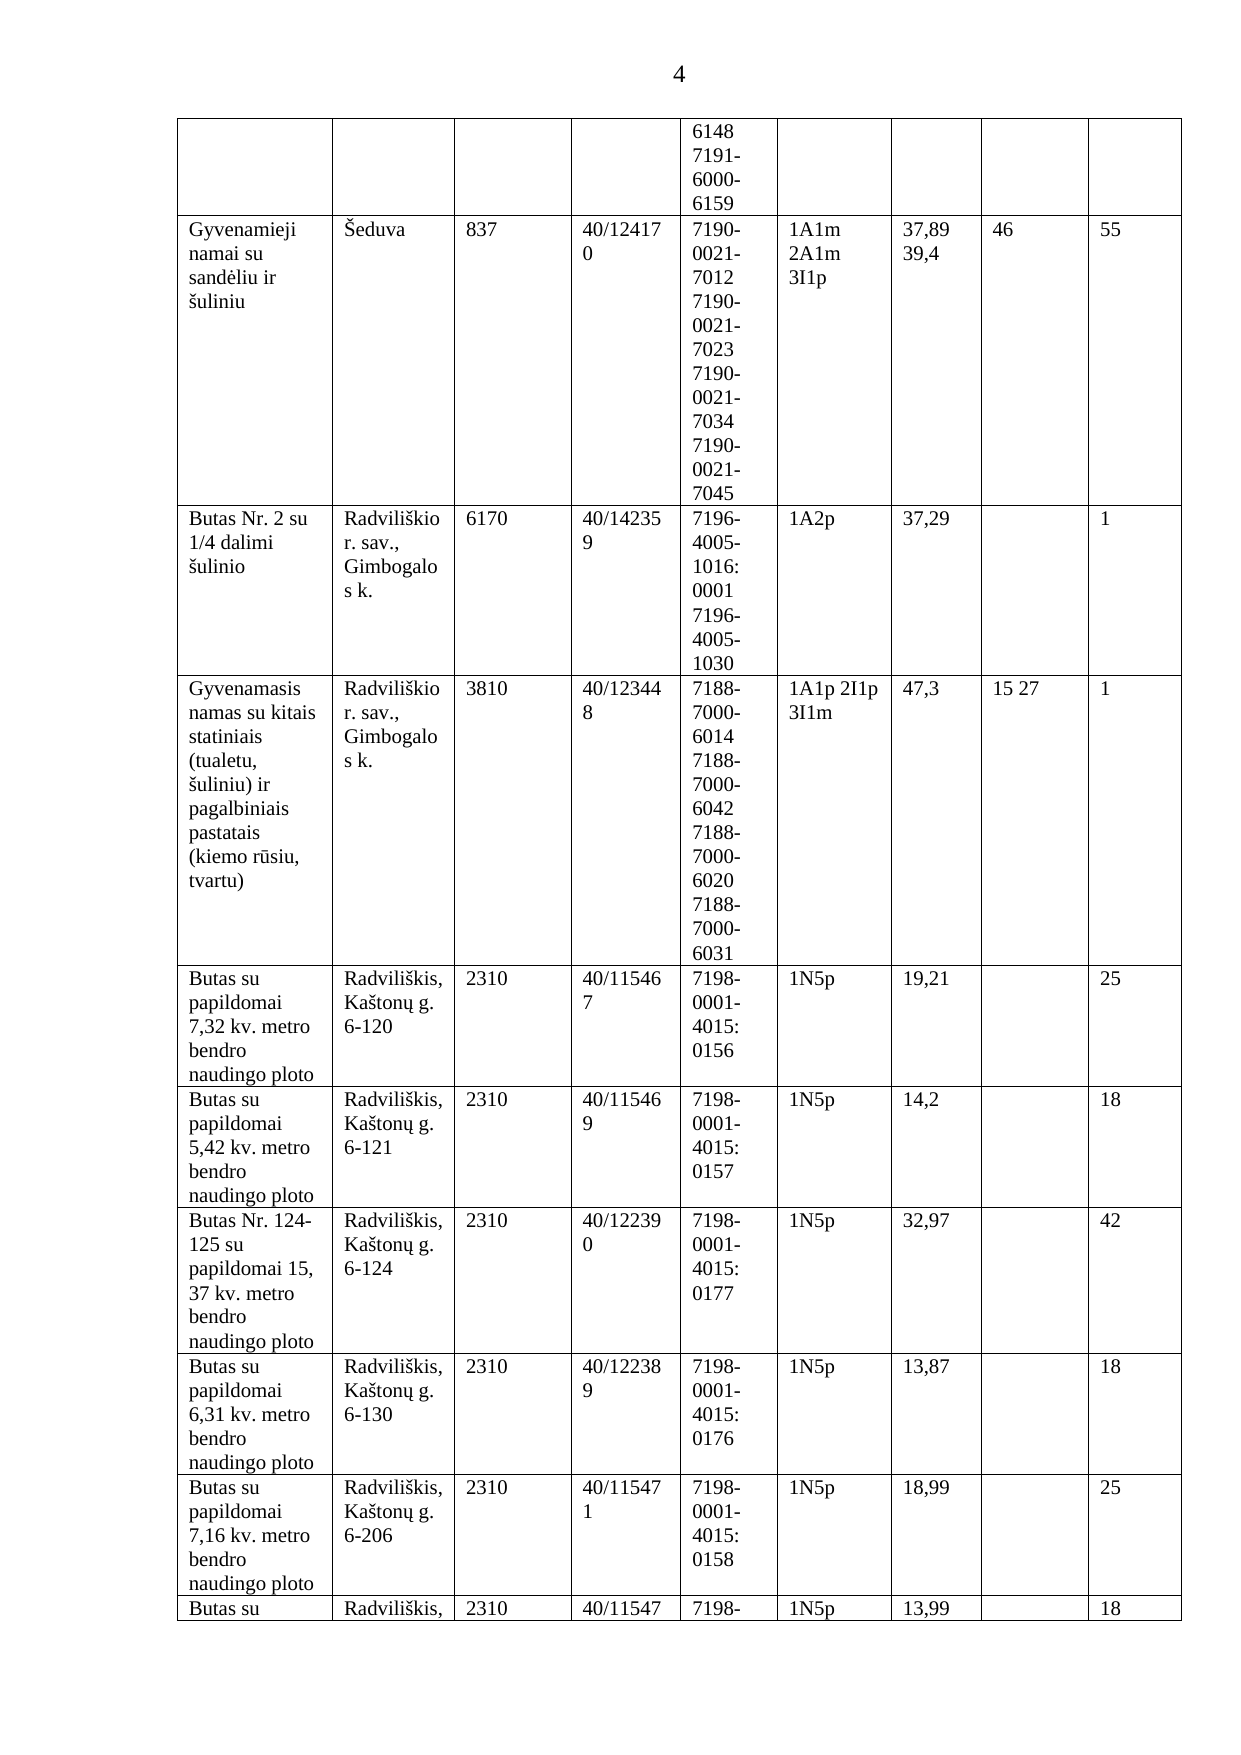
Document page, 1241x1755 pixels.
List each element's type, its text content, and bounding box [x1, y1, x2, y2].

table_cell Butas su [178, 1596, 332, 1620]
table_cell 25 [1089, 1475, 1181, 1595]
table_cell Radviliškis, Kaštonų g. 6-120 [333, 966, 454, 1086]
table_cell Radviliškis, Kaštonų g. 6-206 [333, 1475, 454, 1595]
table_cell 18,99 [892, 1475, 981, 1595]
table_cell 47,3 [892, 676, 981, 964]
table_cell 1 [1089, 676, 1181, 964]
table_cell [982, 1475, 1088, 1595]
table_cell 7188-7000-6014 7188-7000-6042 7188-7000-6020 7188-7000-6031 [681, 676, 777, 964]
table_cell 1N5p [778, 966, 891, 1086]
table_cell Butas Nr. 2 su 1/4 dalimi šulinio [178, 506, 332, 675]
table_cell 2310 [455, 966, 571, 1086]
table_cell 7198-0001-4015: 0158 [681, 1475, 777, 1595]
table_cell [982, 1354, 1088, 1474]
table_cell 7198-0001-4015: 0156 [681, 966, 777, 1086]
table_cell 1 [1089, 506, 1181, 675]
table_cell Butas su papildomai 7,16 kv. metro bendro naudingo ploto [178, 1475, 332, 1595]
table_cell 7198-0001-4015: 0157 [681, 1087, 777, 1207]
table_cell 6148 7191-6000-6159 [681, 119, 777, 215]
table_cell [572, 119, 680, 215]
table_cell 13,99 [892, 1596, 981, 1620]
table_cell Radviliškis, Kaštonų g. 6-124 [333, 1208, 454, 1353]
table_cell Gyvenamasis namas su kitais statiniais (tualetu, šuliniu) ir pagalbiniais pastatais (kiemo rūsiu, tvartu) [178, 676, 332, 964]
table_cell Butas su papildomai 6,31 kv. metro bendro naudingo ploto [178, 1354, 332, 1474]
table_cell 42 [1089, 1208, 1181, 1353]
table_cell 1N5p [778, 1354, 891, 1474]
table_cell 19,21 [892, 966, 981, 1086]
table_cell 18 [1089, 1354, 1181, 1474]
table_cell [892, 119, 981, 215]
table_cell [455, 119, 571, 215]
table_cell 2310 [455, 1087, 571, 1207]
table_cell 2310 [455, 1475, 571, 1595]
table_cell 2310 [455, 1354, 571, 1474]
table_cell 18 [1089, 1596, 1181, 1620]
table_cell 37,29 [892, 506, 981, 675]
table_cell [1089, 119, 1181, 215]
table_cell 46 [982, 216, 1088, 505]
table_cell 1A2p [778, 506, 891, 675]
table_cell 32,97 [892, 1208, 981, 1353]
table_cell 2310 [455, 1596, 571, 1620]
table_cell 1N5p [778, 1596, 891, 1620]
table_cell 1N5p [778, 1475, 891, 1595]
table_cell 13,87 [892, 1354, 981, 1474]
table_cell 37,89 39,4 [892, 216, 981, 505]
table_cell [982, 1208, 1088, 1353]
table_cell [178, 119, 332, 215]
table_cell Gyvenamieji namai su sandėliu ir šuliniu [178, 216, 332, 505]
table_cell 40/115471 [572, 1475, 680, 1595]
table_cell 7190-0021-7012 7190-0021-7023 7190-0021-7034 7190-0021-7045 [681, 216, 777, 505]
table_cell Radviliškio r. sav., Gimbogalos k. [333, 676, 454, 964]
table_cell [333, 119, 454, 215]
table_cell 40/115469 [572, 1087, 680, 1207]
table_cell 2310 [455, 1208, 571, 1353]
table_cell Butas su papildomai 5,42 kv. metro bendro naudingo ploto [178, 1087, 332, 1207]
table_cell 40/123448 [572, 676, 680, 964]
table_cell 7198-0001-4015: 0176 [681, 1354, 777, 1474]
table_cell Šeduva [333, 216, 454, 505]
table_cell [982, 1596, 1088, 1620]
table_cell Radviliškis, Kaštonų g. 6-130 [333, 1354, 454, 1474]
table_cell [982, 966, 1088, 1086]
table_cell 15 27 [982, 676, 1088, 964]
table_cell 7198- [681, 1596, 777, 1620]
table_cell 55 [1089, 216, 1181, 505]
table_cell 6170 [455, 506, 571, 675]
table_cell 40/142359 [572, 506, 680, 675]
table_cell 40/122390 [572, 1208, 680, 1353]
table_cell [982, 1087, 1088, 1207]
table_cell [982, 506, 1088, 675]
table_cell Radviliškio r. sav., Gimbogalos k. [333, 506, 454, 675]
table_cell Butas su papildomai 7,32 kv. metro bendro naudingo ploto [178, 966, 332, 1086]
table_cell 40/11547 [572, 1596, 680, 1620]
table_cell 7196-4005-1016: 0001 7196-4005-1030 [681, 506, 777, 675]
table_cell [778, 119, 891, 215]
table_cell Radviliškis, [333, 1596, 454, 1620]
table_cell 1N5p [778, 1208, 891, 1353]
table_cell 3810 [455, 676, 571, 964]
table_cell 18 [1089, 1087, 1181, 1207]
table_cell 25 [1089, 966, 1181, 1086]
table_cell [982, 119, 1088, 215]
table_cell 14,2 [892, 1087, 981, 1207]
table_cell Butas Nr. 124-125 su papildomai 15, 37 kv. metro bendro naudingo ploto [178, 1208, 332, 1353]
table_cell 40/115467 [572, 966, 680, 1086]
table_cell 1A1m 2A1m 3I1p [778, 216, 891, 505]
table_cell 1N5p [778, 1087, 891, 1207]
table_cell 7198-0001-4015: 0177 [681, 1208, 777, 1353]
table_cell 40/124170 [572, 216, 680, 505]
table_cell 40/122389 [572, 1354, 680, 1474]
table_cell 837 [455, 216, 571, 505]
table_cell Radviliškis, Kaštonų g. 6-121 [333, 1087, 454, 1207]
table_cell 1A1p 2I1p 3I1m [778, 676, 891, 964]
